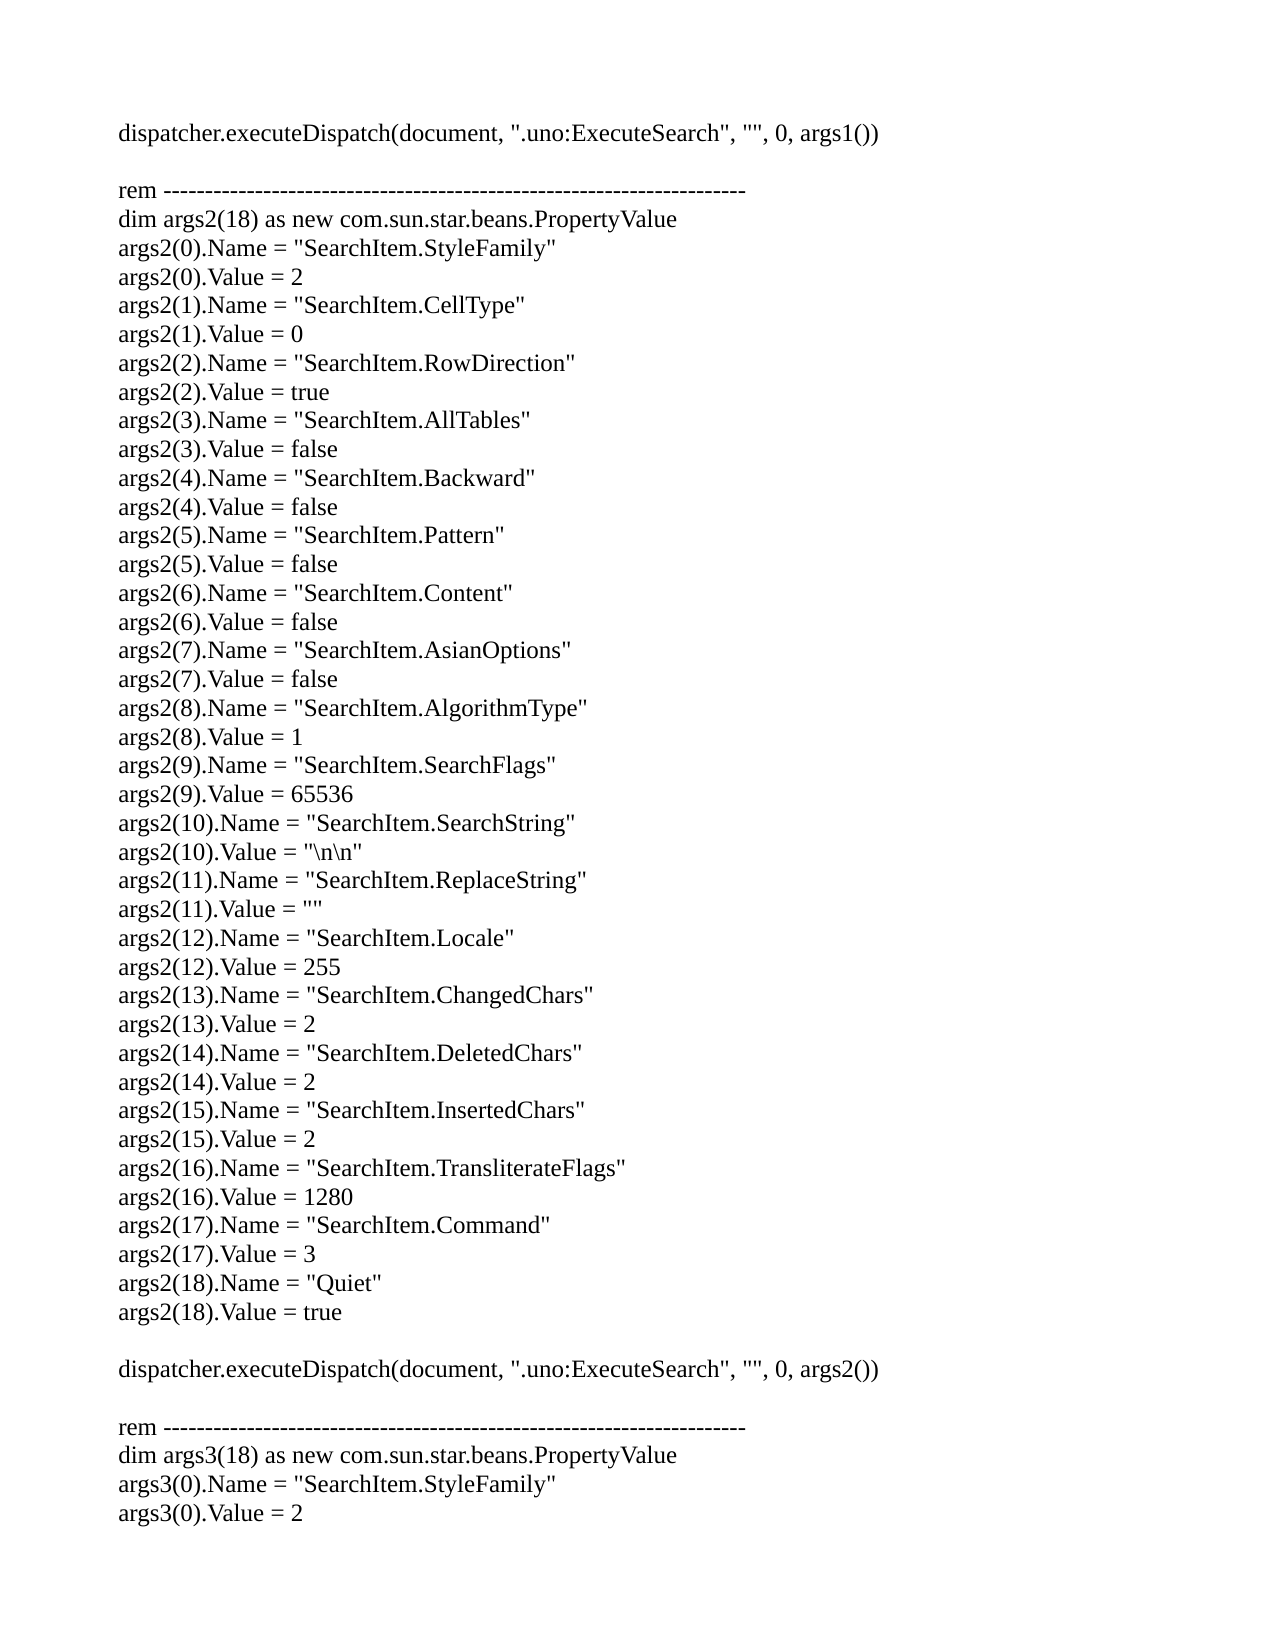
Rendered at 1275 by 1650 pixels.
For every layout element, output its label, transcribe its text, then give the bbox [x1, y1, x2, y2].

text args2(13).Value = 2 [118, 1009, 1157, 1038]
text args2(6).Value = false [118, 607, 1157, 636]
text args3(0).Value = 2 [118, 1498, 1157, 1527]
text args2(5).Name = "SearchItem.Pattern" [118, 521, 1157, 549]
text args2(18).Value = true [118, 1297, 1157, 1326]
text rem ---------------------------------------------------------------------- [118, 176, 1157, 204]
text args2(11).Name = "SearchItem.ReplaceString" [118, 866, 1157, 894]
text dim args2(18) as new com.sun.star.beans.PropertyValue [118, 204, 1157, 233]
text args2(9).Value = 65536 [118, 779, 1157, 808]
text args2(3).Name = "SearchItem.AllTables" [118, 406, 1157, 434]
text args2(6).Name = "SearchItem.Content" [118, 578, 1157, 607]
text dispatcher.executeDispatch(document, ".uno:ExecuteSearch", "", 0, args1()) [118, 118, 1157, 147]
text args2(14).Name = "SearchItem.DeletedChars" [118, 1038, 1157, 1067]
text args2(4).Value = false [118, 492, 1157, 521]
text rem ---------------------------------------------------------------------- [118, 1412, 1157, 1441]
text args2(15).Value = 2 [118, 1124, 1157, 1153]
text args2(3).Value = false [118, 434, 1157, 463]
text args3(0).Name = "SearchItem.StyleFamily" [118, 1469, 1157, 1498]
text args2(0).Value = 2 [118, 262, 1157, 291]
text args2(11).Value = "" [118, 894, 1157, 923]
text dispatcher.executeDispatch(document, ".uno:ExecuteSearch", "", 0, args2()) [118, 1354, 1157, 1383]
text args2(1).Value = 0 [118, 319, 1157, 348]
text args2(8).Value = 1 [118, 722, 1157, 751]
text args2(18).Name = "Quiet" [118, 1268, 1157, 1297]
text args2(16).Value = 1280 [118, 1182, 1157, 1211]
text args2(5).Value = false [118, 549, 1157, 578]
text args2(2).Name = "SearchItem.RowDirection" [118, 348, 1157, 377]
text args2(10).Name = "SearchItem.SearchString" [118, 808, 1157, 837]
text dim args3(18) as new com.sun.star.beans.PropertyValue [118, 1441, 1157, 1469]
text args2(15).Name = "SearchItem.InsertedChars" [118, 1096, 1157, 1124]
text args2(4).Name = "SearchItem.Backward" [118, 463, 1157, 492]
text args2(9).Name = "SearchItem.SearchFlags" [118, 751, 1157, 779]
text args2(2).Value = true [118, 377, 1157, 406]
text args2(13).Name = "SearchItem.ChangedChars" [118, 981, 1157, 1009]
text args2(17).Name = "SearchItem.Command" [118, 1211, 1157, 1239]
text args2(10).Value = "\n\n" [118, 837, 1157, 866]
text args2(8).Name = "SearchItem.AlgorithmType" [118, 693, 1157, 722]
text args2(7).Name = "SearchItem.AsianOptions" [118, 636, 1157, 664]
text args2(17).Value = 3 [118, 1239, 1157, 1268]
text args2(7).Value = false [118, 664, 1157, 693]
text args2(0).Name = "SearchItem.StyleFamily" [118, 233, 1157, 262]
text args2(1).Name = "SearchItem.CellType" [118, 291, 1157, 319]
text args2(16).Name = "SearchItem.TransliterateFlags" [118, 1153, 1157, 1182]
text args2(12).Name = "SearchItem.Locale" [118, 923, 1157, 952]
text args2(14).Value = 2 [118, 1067, 1157, 1096]
text args2(12).Value = 255 [118, 952, 1157, 981]
